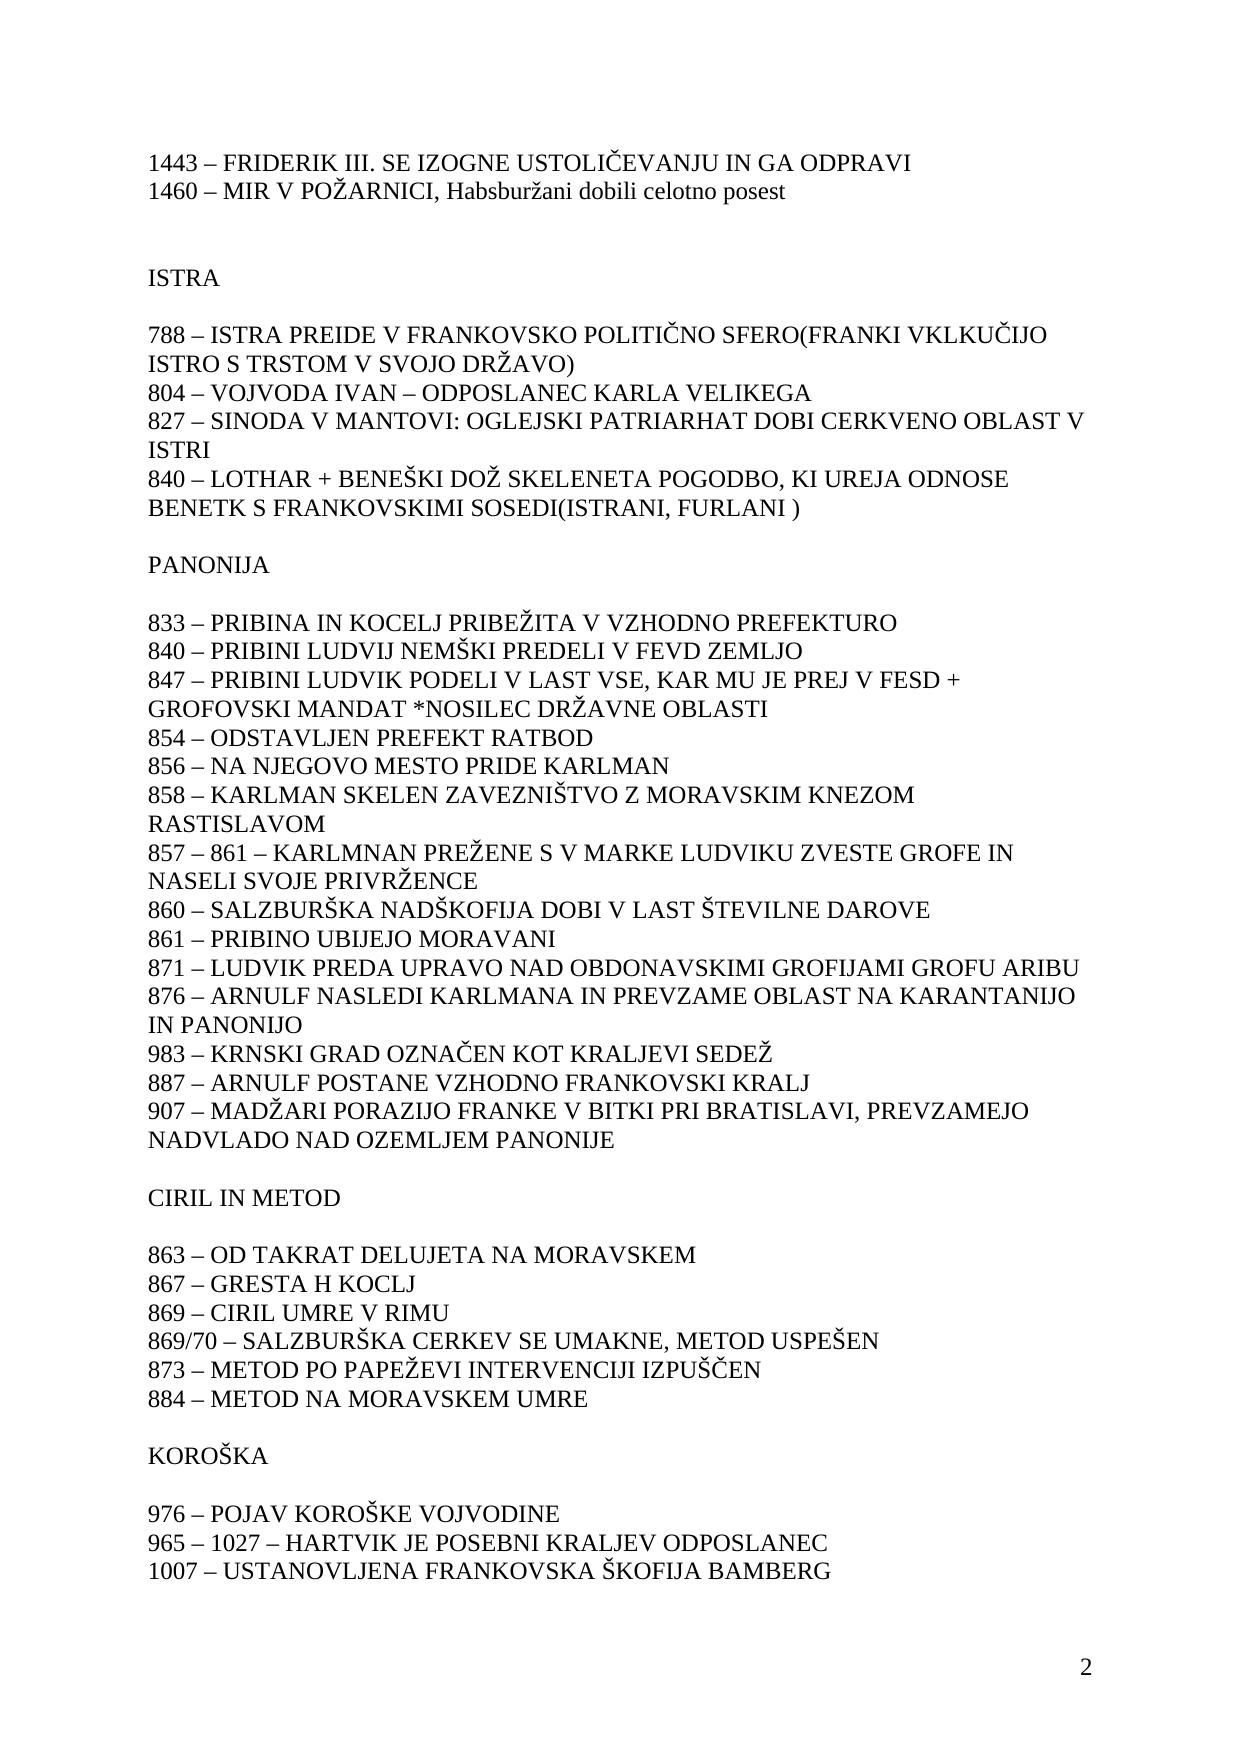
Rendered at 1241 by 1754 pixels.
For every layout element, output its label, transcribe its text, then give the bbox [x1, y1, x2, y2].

text PANONIJA [148, 550, 1093, 579]
text 1007 – USTANOVLJENA FRANKOVSKA ŠKOFIJA BAMBERG [148, 1556, 1093, 1585]
text ISTRA [148, 263, 1093, 291]
text 871 – LUDVIK PREDA UPRAVO NAD OBDONAVSKIMI GROFIJAMI GROFU ARIBU [148, 953, 1093, 981]
text KOROŠKA [148, 1441, 1093, 1470]
text 840 – PRIBINI LUDVIJ NEMŠKI PREDELI V FEVD ZEMLJO [148, 636, 1093, 665]
text 833 – PRIBINA IN KOCELJ PRIBEŽITA V VZHODNO PREFEKTURO [148, 608, 1093, 636]
text 847 – PRIBINI LUDVIK PODELI V LAST VSE, KAR MU JE PREJ V FESD + GROFOVSKI MANDAT *NOSILEC DRŽAVNE OBLASTI [148, 665, 1093, 723]
text 867 – GRESTA H KOCLJ [148, 1269, 1093, 1298]
text 876 – ARNULF NASLEDI KARLMANA IN PREVZAME OBLAST NA KARANTANIJO IN PANONIJO [148, 981, 1093, 1039]
text 884 – METOD NA MORAVSKEM UMRE [148, 1384, 1093, 1413]
text 887 – ARNULF POSTANE VZHODNO FRANKOVSKI KRALJ [148, 1068, 1093, 1096]
text 840 – LOTHAR + BENEŠKI DOŽ SKELENETA POGODBO, KI UREJA ODNOSE BENETK S FRANKOVSKIMI SOSEDI(ISTRANI, FURLANI ) [148, 464, 1093, 521]
text 788 – ISTRA PREIDE V FRANKOVSKO POLITIČNO SFERO(FRANKI VKLKUČIJO ISTRO S TRSTOM V SVOJO DRŽAVO) [148, 320, 1093, 378]
text 1460 – MIR V POŽARNICI, Habsburžani dobili celotno posest [148, 176, 1093, 205]
text 861 – PRIBINO UBIJEJO MORAVANI [148, 924, 1093, 953]
text 983 – KRNSKI GRAD OZNAČEN KOT KRALJEVI SEDEŽ [148, 1039, 1093, 1068]
text 860 – SALZBURŠKA NADŠKOFIJA DOBI V LAST ŠTEVILNE DAROVE [148, 895, 1093, 924]
text 854 – ODSTAVLJEN PREFEKT RATBOD [148, 723, 1093, 751]
text 1443 – FRIDERIK III. SE IZOGNE USTOLIČEVANJU IN GA ODPRAVI [148, 148, 1093, 176]
text 907 – MADŽARI PORAZIJO FRANKE V BITKI PRI BRATISLAVI, PREVZAMEJO NADVLADO NAD OZEMLJEM PANONIJE [148, 1096, 1093, 1154]
text 804 – VOJVODA IVAN – ODPOSLANEC KARLA VELIKEGA [148, 378, 1093, 406]
text 976 – POJAV KOROŠKE VOJVODINE [148, 1499, 1093, 1528]
text 858 – KARLMAN SKELEN ZAVEZNIŠTVO Z MORAVSKIM KNEZOM RASTISLAVOM [148, 780, 1093, 838]
text 965 – 1027 – HARTVIK JE POSEBNI KRALJEV ODPOSLANEC [148, 1528, 1093, 1556]
text 873 – METOD PO PAPEŽEVI INTERVENCIJI IZPUŠČEN [148, 1355, 1093, 1384]
text 863 – OD TAKRAT DELUJETA NA MORAVSKEM [148, 1240, 1093, 1269]
text 857 – 861 – KARLMNAN PREŽENE S V MARKE LUDVIKU ZVESTE GROFE IN NASELI SVOJE PRIVRŽENCE [148, 838, 1093, 895]
text 869/70 – SALZBURŠKA CERKEV SE UMAKNE, METOD USPEŠEN [148, 1326, 1093, 1355]
text 856 – NA NJEGOVO MESTO PRIDE KARLMAN [148, 751, 1093, 780]
text 869 – CIRIL UMRE V RIMU [148, 1298, 1093, 1326]
text CIRIL IN METOD [148, 1183, 1093, 1211]
text 827 – SINODA V MANTOVI: OGLEJSKI PATRIARHAT DOBI CERKVENO OBLAST V ISTRI [148, 406, 1093, 464]
